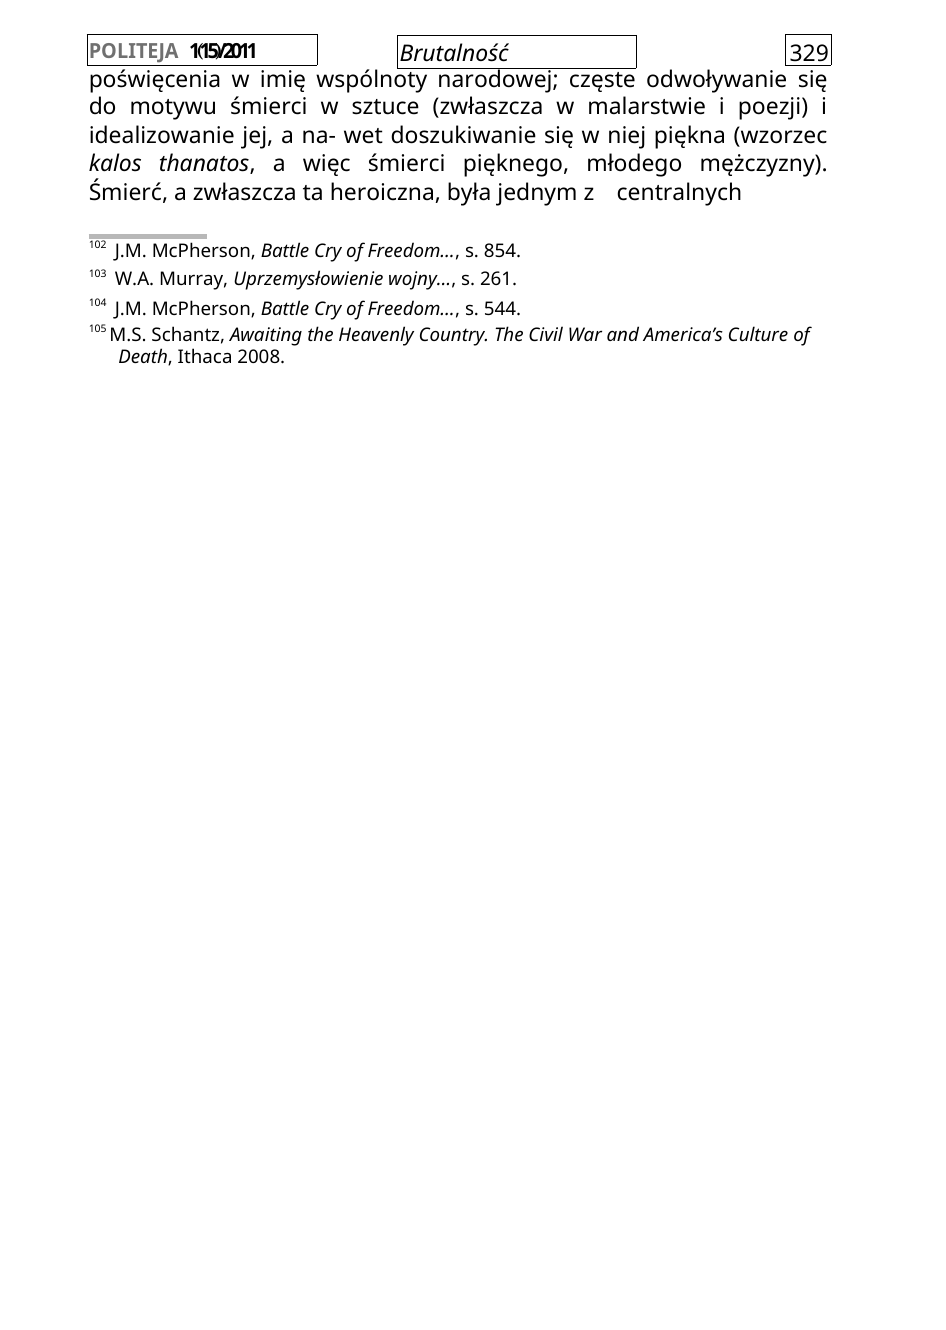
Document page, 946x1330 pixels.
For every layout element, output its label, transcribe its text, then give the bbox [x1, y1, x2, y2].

text 102 J.M. McPherson, Battle Cry of Freedom…, s. 854. [88, 232, 839, 262]
text 103 W.A. Murray, Uprzemysłowienie wojny…, s. 261. [88, 266, 839, 291]
text 105 M.S. Schantz, Awaiting the Heavenly Country. The Civil War and America’s Culture of Death, Ithaca 2008. [88, 324, 839, 367]
text 104 J.M. McPherson, Battle Cry of Freedom…, s. 544. [88, 295, 839, 321]
text poświęcenia w imię wspólnoty narodowej; częste odwoływanie się do motywu śmierci w sztuce (zwłaszcza w malarstwie i poezji) i idealizowanie jej, a na- wet doszukiwanie się w niej piękna (wzorzec kalos thanatos, a więc śmierci pięknego, młodego mężczyzny). Śmierć, a zwłaszcza ta heroiczna, była jednym z centralnych [88, 64, 828, 207]
